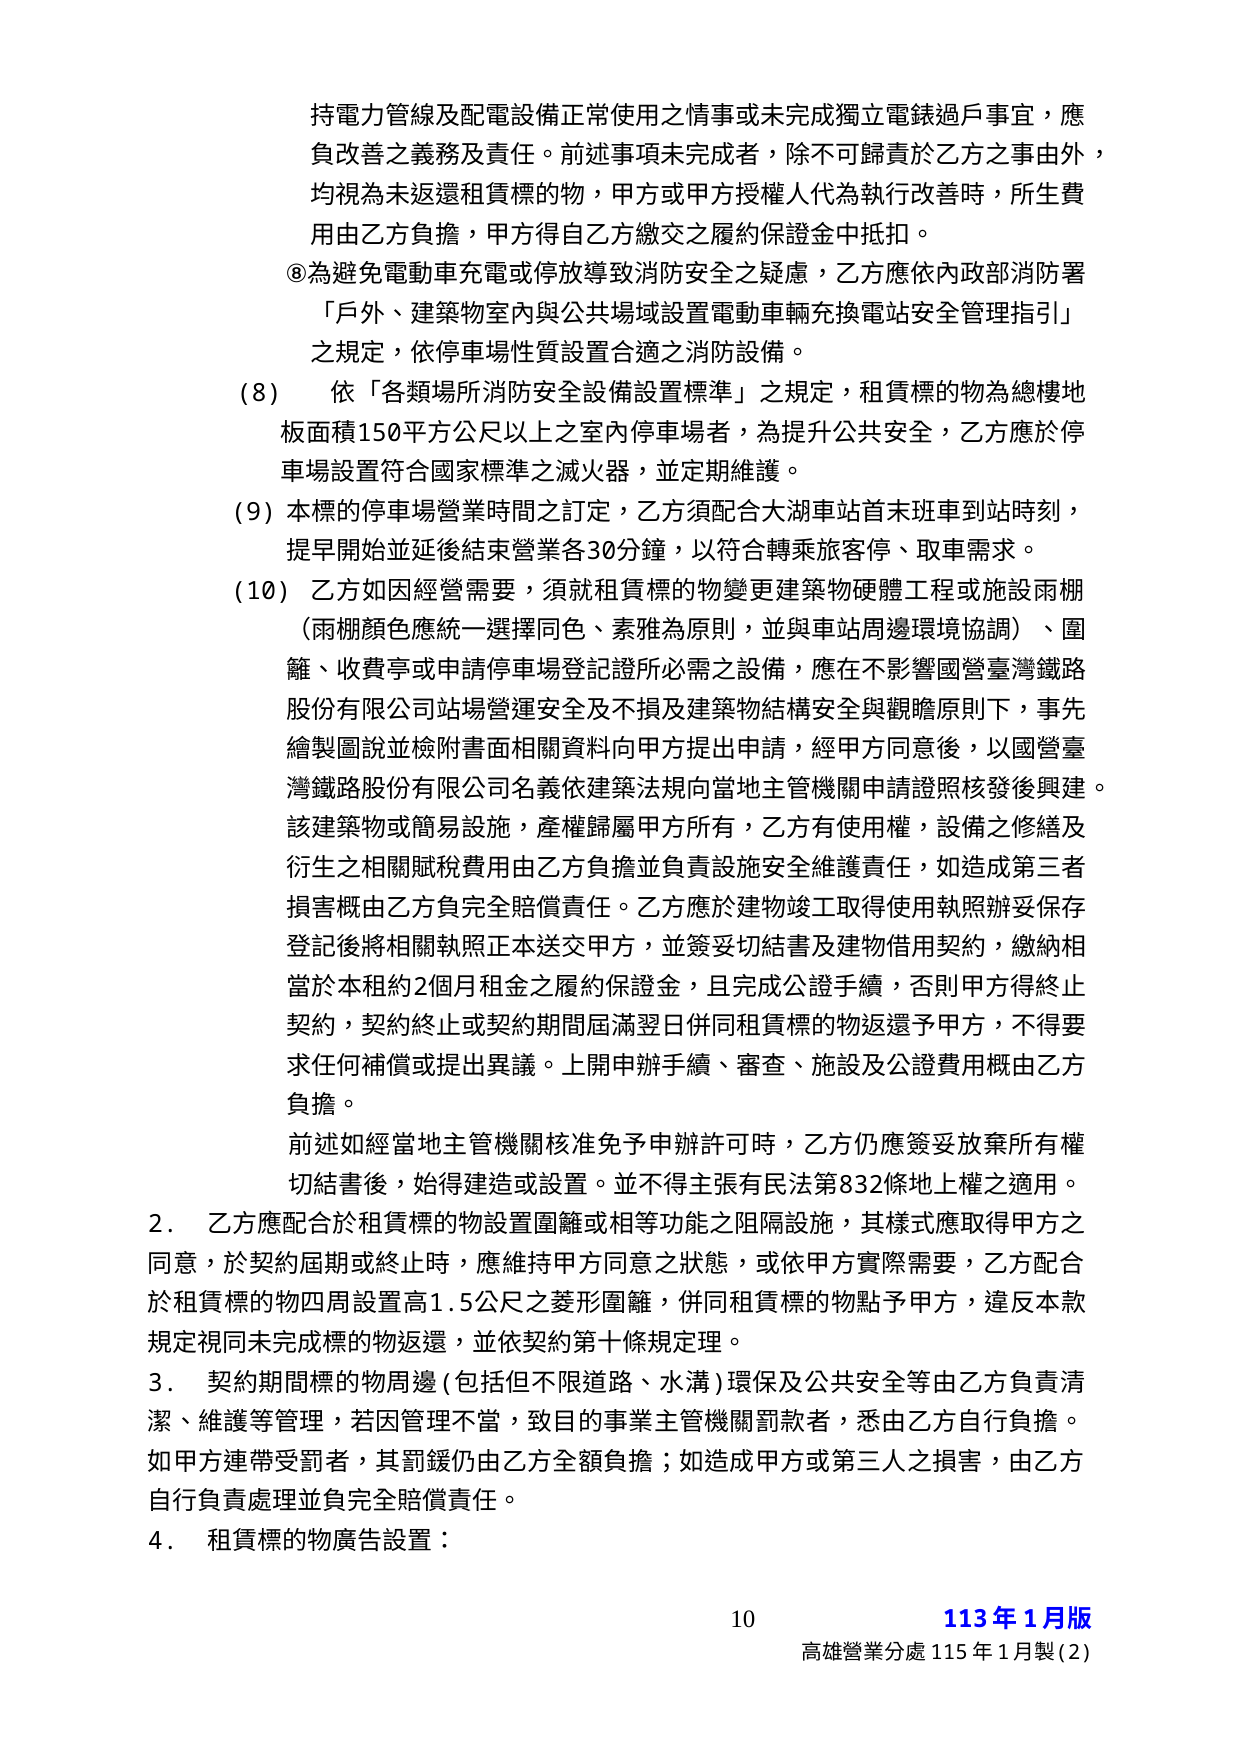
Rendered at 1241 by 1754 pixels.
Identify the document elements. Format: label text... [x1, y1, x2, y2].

list 乙方應配合於租賃標的物設置圍籬或相等功能之阻隔設施，其樣式應取得甲方之同意，於契約屆期或終止時，應維持甲方同意之狀態，或依甲方實際需要，乙方配合於租賃標的物四周設置高1.5公尺之菱形圍籬，併同租賃標的物點予甲方，違反本款規定視同未完成標的物返還，並依契約第十條規定理。 [148, 1201, 1087, 1359]
text ⑧為避免電動車充電或停放導致消防安全之疑慮，乙方應依內政部消防署「戶外、建築物室內與公共場域設置電動車輛充換電站安全管理指引」之規定，依停車場性質設置合適之消防設備。 [285, 251, 1087, 370]
list 乙方如因經營需要，須就租賃標的物變更建築物硬體工程或施設雨棚（雨棚顏色應統一選擇同色、素雅為原則，並與車站周邊環境協調）、圍籬、收費亭或申請停車場登記證所必需之設備，應在不影響國營臺灣鐵路股份有限公司站場營運安全及不損及建築物結構安全與觀瞻原則下，事先繪製圖說並檢附書面相關資料向甲方提出申請，經甲方同意後，以國營臺灣鐵路股份有限公司名義依建築法規向當地主管機關申請證照核發後興建。該建築物或簡易設施，產權歸屬甲方所有，乙方有使用權，設備之修繕及衍生之相關賦稅費用由乙方負擔並負責設施安全維護責任，如造成第三者損害概由乙方負完全賠償責任。乙方應於建物竣工取得使用執照辦妥保存登記後將相關執照正本送交甲方，並簽妥切結書及建物借用契約，繳納相當於本租約2個月租金之履約保證金，且完成公證手續，否則甲方得終止契約，契約終止或契約期間屆滿翌日併同租賃標的物返還予甲方，不得要求任何補償或提出異議。上開申辦手續、審查、施設及公證費用概由乙方負擔。 [231, 568, 1087, 1122]
list 租賃標的物廣告設置： [148, 1518, 1087, 1557]
list 依「各類場所消防安全設備設置標準」之規定，租賃標的物為總樓地板面積150平方公尺以上之室內停車場者，為提升公共安全，乙方應於停車場設置符合國家標準之滅火器，並定期維護。 [236, 370, 1087, 488]
list 契約期間標的物周邊(包括但不限道路、水溝)環保及公共安全等由乙方負責清潔、維護等管理，若因管理不當，致目的事業主管機關罰款者，悉由乙方自行負擔。如甲方連帶受罰者，其罰鍰仍由乙方全額負擔；如造成甲方或第三人之損害，由乙方自行負責處理並負完全賠償責任。 [148, 1359, 1087, 1518]
text 前述如經當地主管機關核准免予申辦許可時，乙方仍應簽妥放棄所有權切結書後，始得建造或設置。並不得主張有民法第832條地上權之適用。 [288, 1122, 1087, 1201]
text ⑦本智慧電動車充(換)電設備於契約期間屆滿或契約終止翌日(末日為例假日時延至下一上班日)，乙方應即拆除並結清所有費用，否則視為拋棄其物所有權，逕由甲方處理，所需費用由乙方負擔，乙方不得異議；惟應保留充電樁設備之專用電源、獨立電錶及接引台電電力所設置電力等相關管線及配電設備，確保為正常安全之使用狀態，並將獨立電錶無償過戶予甲方或甲方指定新承租人，乙方應無條件配合辦理且不得要求收取任何價金及費用。如發現乙方逕行拆除專用電源、獨立電錶、未維持電力管線及配電設備正常使用之情事或未完成獨立電錶過戶事宜，應負改善之義務及責任。前述事項未完成者，除不可歸責於乙方之事由外，均視為未返還租賃標的物，甲方或甲方授權人代為執行改善時，所生費用由乙方負擔，甲方得自乙方繳交之履約保證金中抵扣。 [285, 93, 1087, 251]
list 本標的停車場營業時間之訂定，乙方須配合大湖車站首末班車到站時刻，提早開始並延後結束營業各30分鐘，以符合轉乘旅客停、取車需求。 [231, 488, 1087, 568]
